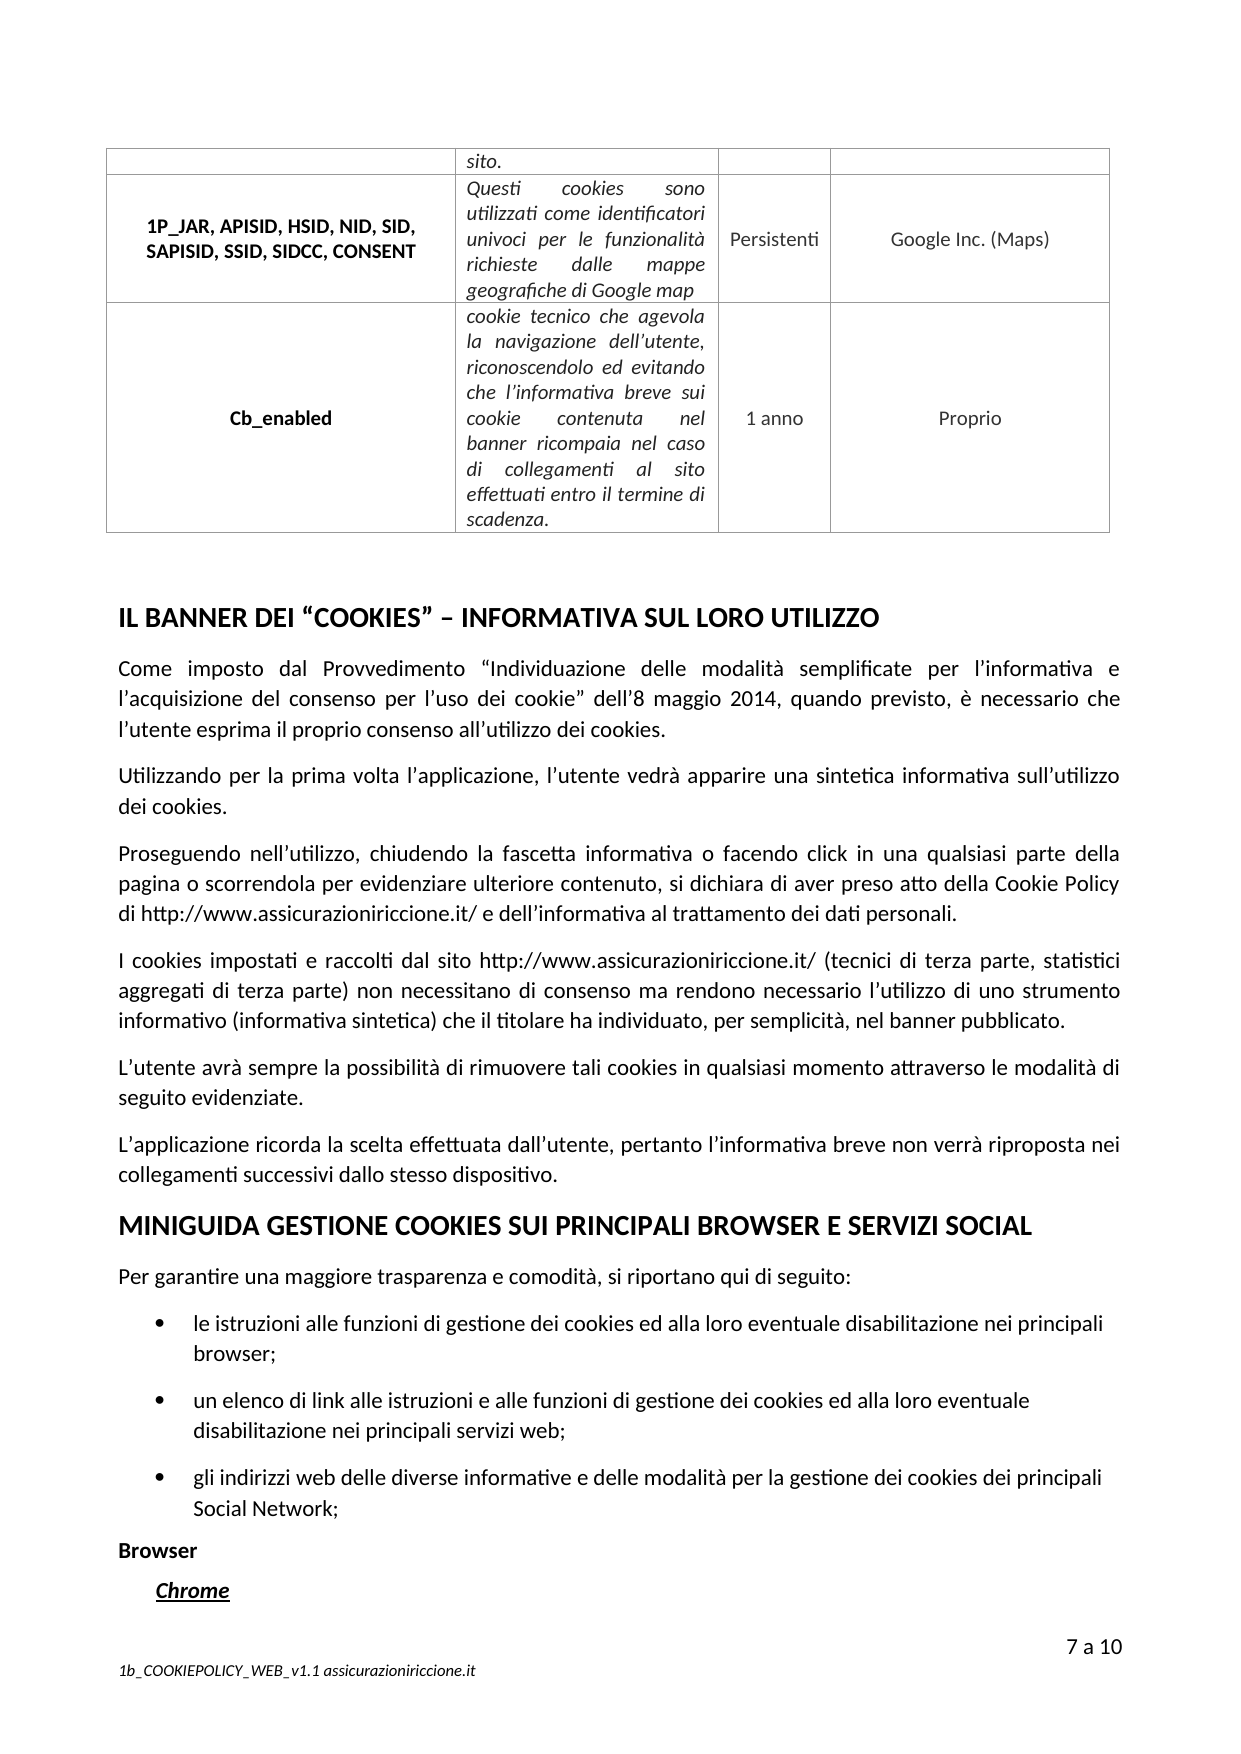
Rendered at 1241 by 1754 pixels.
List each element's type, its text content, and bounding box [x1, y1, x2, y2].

text Utilizzando per la prima volta l’applicazione, l’utente vedrà apparire una sintetica informativa sull’utilizzo dei cookies. [118, 762, 1122, 820]
table_cell [107, 149, 455, 174]
table_cell Proprio [831, 303, 1109, 532]
text L’utente avrà sempre la possibilità di rimuovere tali cookies in qualsiasi momento attraverso le modalità di seguito evidenziate. [118, 1053, 1122, 1111]
table_cell Persistenti [719, 175, 830, 302]
text Chrome [118, 1580, 1122, 1603]
list le istruzioni alle funzioni di gestione dei cookies ed alla loro eventuale disabilitazione nei principali browser; [156, 1309, 1122, 1368]
table_cell Cb_enabled [107, 303, 455, 532]
table_cell sito. [456, 149, 718, 174]
text Proseguendo nell’utilizzo, chiudendo la fascetta informativa o facendo click in una qualsiasi parte della pagina o scorrendola per evidenziare ulteriore contenuto, si dichiara di aver preso atto della Cookie Policy di http://www.assicurazioniriccione.it/ e dell’informativa al trattamento dei dati personali. [118, 839, 1122, 927]
table_cell 1 anno [719, 303, 830, 532]
text Browser [118, 1541, 1122, 1563]
text I cookies impostati e raccolti dal sito http://www.assicurazioniriccione.it/ (tecnici di terza parte, statistici aggregati di terza parte) non necessitano di consenso ma rendono necessario l’utilizzo di uno strumento informativo (informativa sintetica) che il titolare ha individuato, per semplicità, nel banner pubblicato. [118, 946, 1122, 1034]
list gli indirizzi web delle diverse informative e delle modalità per la gestione dei cookies dei principali Social Network; [156, 1463, 1122, 1522]
table_cell cookie tecnico che agevola la navigazione dell’utente, riconoscendolo ed evitando che l’informativa breve sui cookie contenuta nel banner ricompaia nel caso di collegamenti al sito effettuati entro il termine di scadenza. [456, 303, 718, 532]
table_cell Google Inc. (Maps) [831, 175, 1109, 302]
text Per garantire una maggiore trasparenza e comodità, si riportano qui di seguito: [118, 1262, 1122, 1291]
list un elenco di link alle istruzioni e alle funzioni di gestione dei cookies ed alla loro eventuale disabilitazione nei principali servizi web; [156, 1386, 1122, 1445]
text MINIGUIDA GESTIONE COOKIES SUI PRINCIPALI BROWSER E SERVIZI SOCIAL [118, 1207, 1122, 1243]
table_cell [719, 149, 830, 174]
table_cell 1P_JAR, APISID, HSID, NID, SID, SAPISID, SSID, SIDCC, CONSENT [107, 175, 455, 302]
text L’applicazione ricorda la scelta effettuata dall’utente, pertanto l’informativa breve non verrà riproposta nei collegamenti successivi dallo stesso dispositivo. [118, 1130, 1122, 1188]
text IL BANNER DEI “COOKIES” – INFORMATIVA SUL LORO UTILIZZO [118, 599, 1122, 635]
text Come imposto dal Provvedimento “Individuazione delle modalità semplificate per l’informativa e l’acquisizione del consenso per l’uso dei cookie” dell’8 maggio 2014, quando previsto, è necessario che l’utente esprima il proprio consenso all’utilizzo dei cookies. [118, 654, 1122, 743]
table_cell [831, 149, 1109, 174]
table_cell Questi cookies sono utilizzati come identificatori univoci per le funzionalità richieste dalle mappe geografiche di Google map [456, 175, 718, 302]
